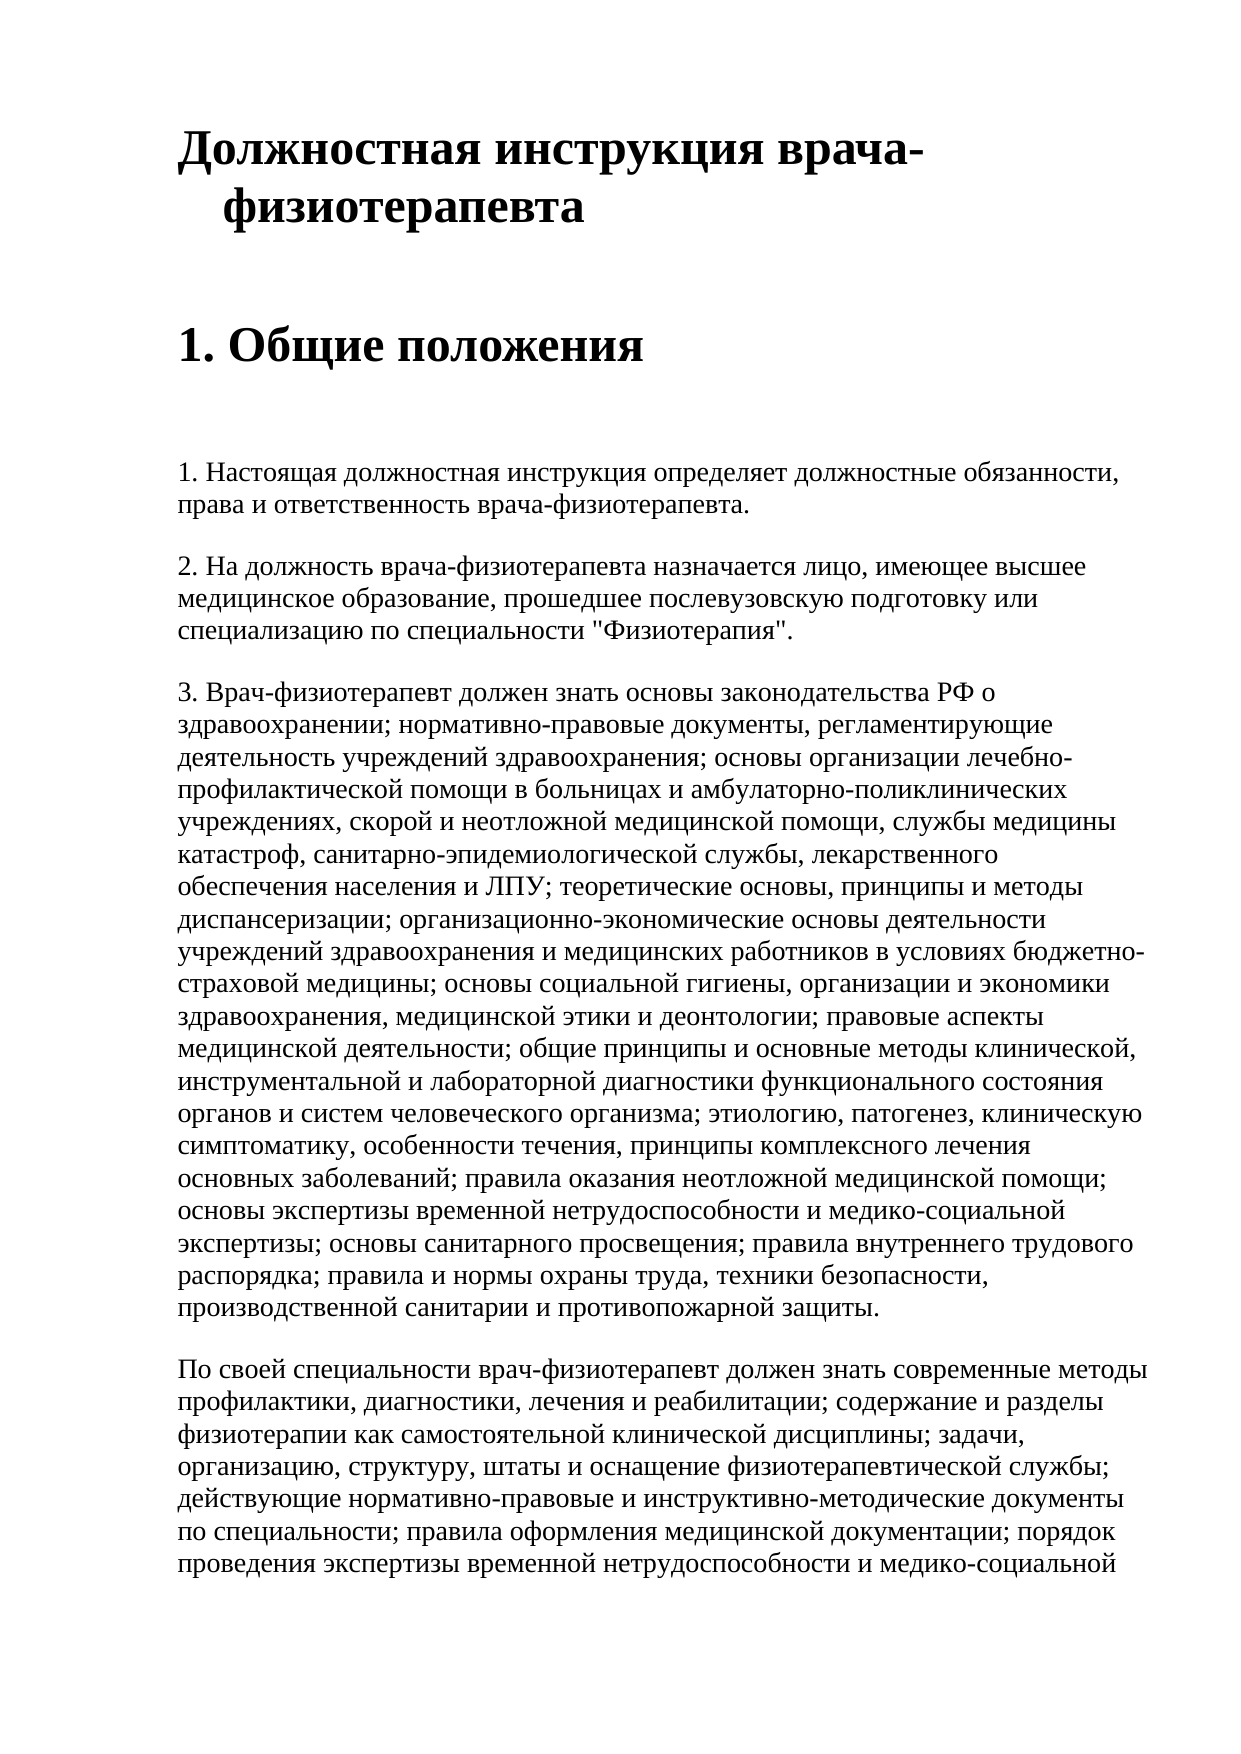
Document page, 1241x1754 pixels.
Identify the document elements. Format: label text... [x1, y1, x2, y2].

text 1. Настоящая должностная инструкция определяет должностные обязанности, права и ответственность врача-физиотерапевта. [177, 454, 1152, 519]
text 3. Врач-физиотерапевт должен знать основы законодательства РФ о здравоохранении; нормативно-правовые документы, регламентирующие деятельность учреждений здравоохранения; основы организации лечебно-профилактической помощи в больницах и амбулаторно-поликлинических учреждениях, скорой и неотложной медицинской помощи, службы медицины катастроф, санитарно-эпидемиологической службы, лекарственного обеспечения населения и ЛПУ; теоретические основы, принципы и методы диспансеризации; организационно-экономические основы деятельности учреждений здравоохранения и медицинских работников в условиях бюджетно-страховой медицины; основы социальной гигиены, организации и экономики здравоохранения, медицинской этики и деонтологии; правовые аспекты медицинской деятельности; общие принципы и основные методы клинической, инструментальной и лабораторной диагностики функционального состояния органов и систем человеческого организма; этиологию, патогенез, клиническую симптоматику, особенности течения, принципы комплексного лечения основных заболеваний; правила оказания неотложной медицинской помощи; основы экспертизы временной нетрудоспособности и медико-социальной экспертизы; основы санитарного просвещения; правила внутреннего трудового распорядка; правила и нормы охраны труда, техники безопасности, производственной санитарии и противопожарной защиты. [177, 675, 1152, 1323]
subtitle Должностная инструкция врача-физиотерапевта [177, 118, 1152, 233]
text По своей специальности врач-физиотерапевт должен знать современные методы профилактики, диагностики, лечения и реабилитации; содержание и разделы физиотерапии как самостоятельной клинической дисциплины; задачи, организацию, структуру, штаты и оснащение физиотерапевтической службы; действующие нормативно-правовые и инструктивно-методические документы по специальности; правила оформления медицинской документации; порядок проведения экспертизы временной нетрудоспособности и медико-социальной [177, 1352, 1152, 1579]
subtitle 1. Общие положения [177, 315, 1152, 373]
text 2. На должность врача-физиотерапевта назначается лицо, имеющее высшее медицинское образование, прошедшее послевузовскую подготовку или специализацию по специальности "Физиотерапия". [177, 548, 1152, 646]
